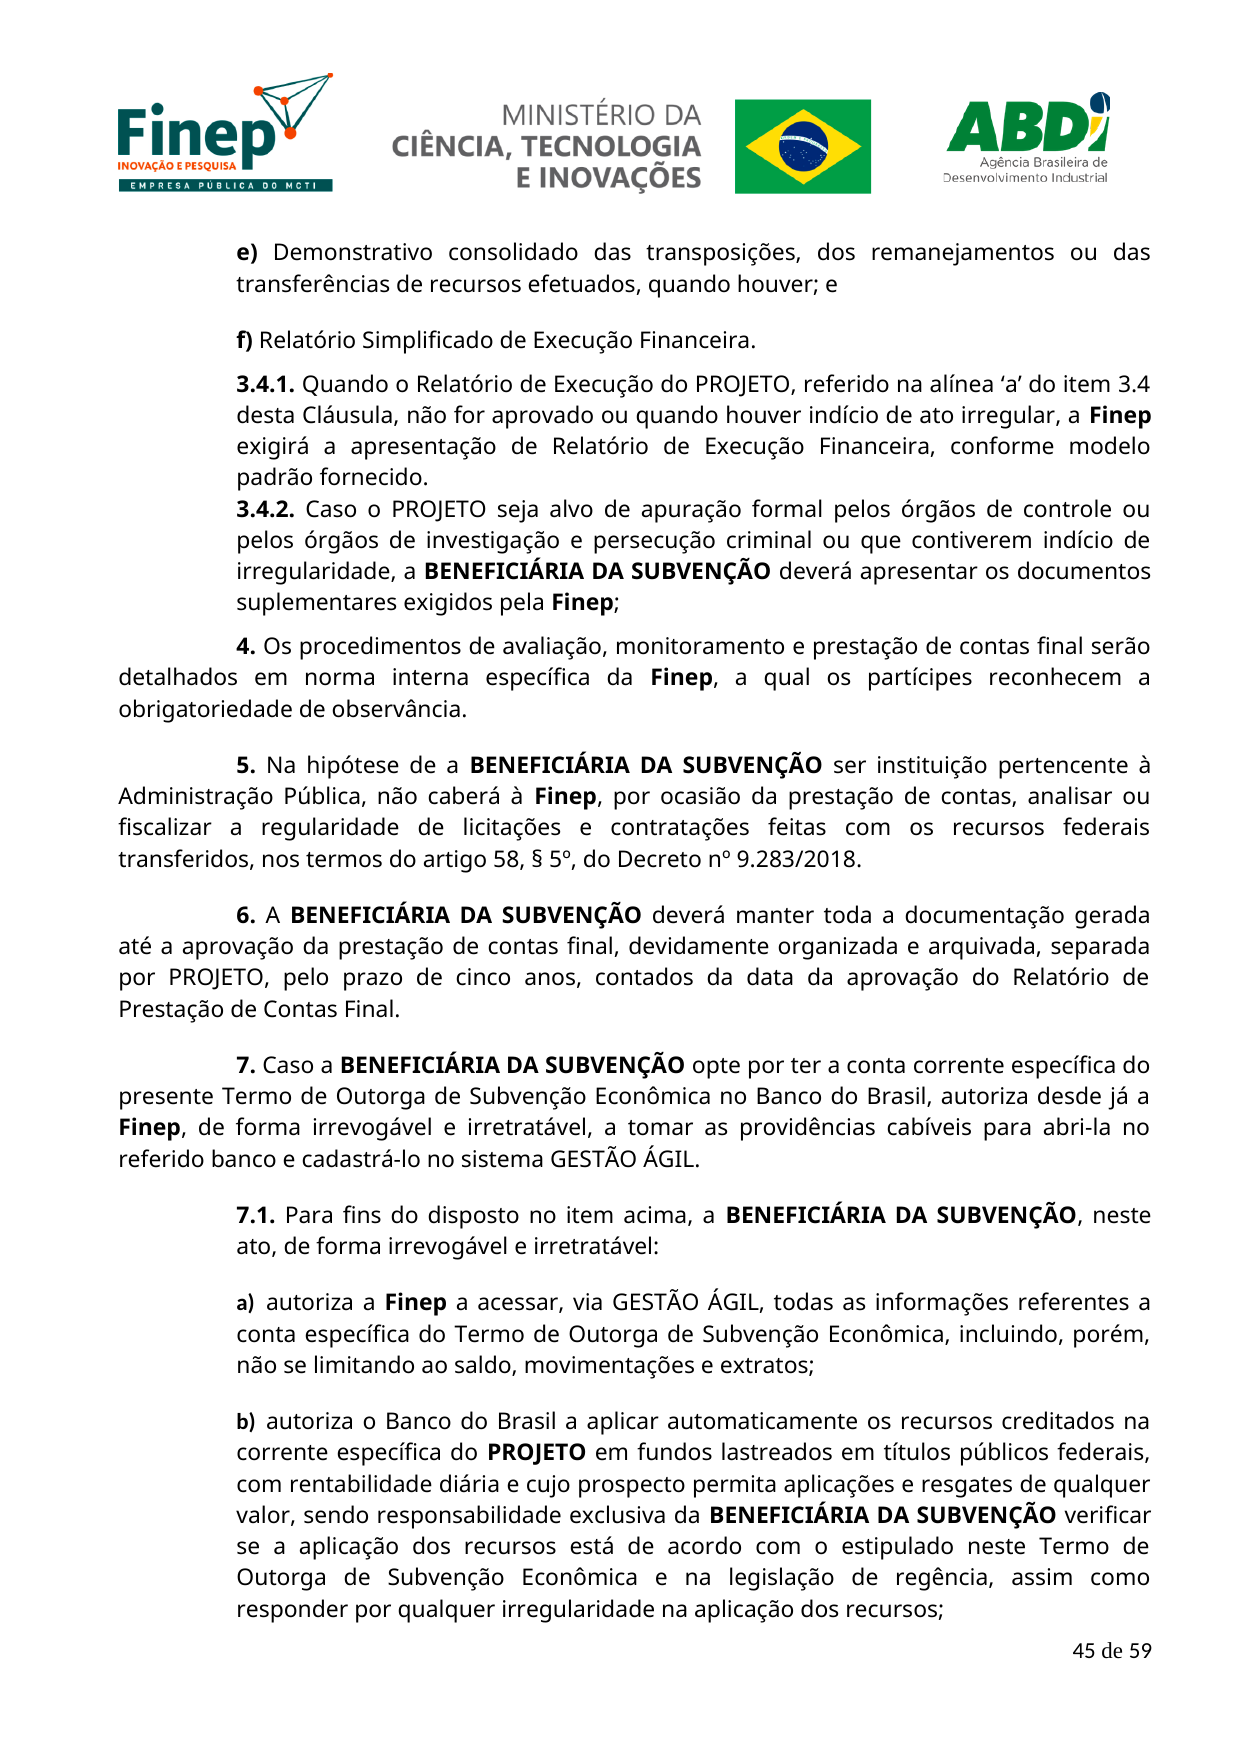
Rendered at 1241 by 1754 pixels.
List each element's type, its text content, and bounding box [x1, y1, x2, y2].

text 6. A BENEFICIÁRIA DA SUBVENÇÃO deverá manter toda a documentação gerada até a aprovação da prestação de contas final, devidamente organizada e arquivada, separada por PROJETO, pelo prazo de cinco anos, contados da data da aprovação do Relatório de Prestação de Contas Final. [118, 899, 1152, 1024]
list autoriza o Banco do Brasil a aplicar automaticamente os recursos creditados na corrente específica do PROJETO em fundos lastreados em títulos públicos federais, com rentabilidade diária e cujo prospecto permita aplicações e resgates de qualquer valor, sendo responsabilidade exclusiva da BENEFICIÁRIA DA SUBVENÇÃO verificar se a aplicação dos recursos está de acordo com o estipulado neste Termo de Outorga de Subvenção Econômica e na legislação de regência, assim como responder por qualquer irregularidade na aplicação dos recursos; [236, 1405, 1152, 1624]
text 4. Os procedimentos de avaliação, monitoramento e prestação de contas final serão detalhados em norma interna específica da Finep, a qual os partícipes reconhecem a obrigatoriedade de observância. [118, 630, 1152, 724]
list autoriza a Finep a acessar, via GESTÃO ÁGIL, todas as informações referentes a conta específica do Termo de Outorga de Subvenção Econômica, incluindo, porém, não se limitando ao saldo, movimentações e extratos; [236, 1286, 1152, 1380]
text 5. Na hipótese de a BENEFICIÁRIA DA SUBVENÇÃO ser instituição pertencente à Administração Pública, não caberá à Finep, por ocasião da prestação de contas, analisar ou fiscalizar a regularidade de licitações e contratações feitas com os recursos federais transferidos, nos termos do artigo 58, § 5º, do Decreto nº 9.283/2018. [118, 749, 1152, 874]
text 3.4.2. Caso o PROJETO seja alvo de apuração formal pelos órgãos de controle ou pelos órgãos de investigação e persecução criminal ou que contiverem indício de irregularidade, a BENEFICIÁRIA DA SUBVENÇÃO deverá apresentar os documentos suplementares exigidos pela Finep; [236, 492, 1152, 617]
text 3.4.1. Quando o Relatório de Execução do PROJETO, referido na alínea ‘a’ do item 3.4 desta Cláusula, não for aprovado ou quando houver indício de ato irregular, a Finep exigirá a apresentação de Relatório de Execução Financeira, conforme modelo padrão fornecido. [236, 367, 1152, 492]
text 7.1. Para fins do disposto no item acima, a BENEFICIÁRIA DA SUBVENÇÃO, neste ato, de forma irrevogável e irretratável: [236, 1199, 1152, 1261]
text f) Relatório Simplificado de Execução Financeira. [236, 324, 1152, 355]
text e) Demonstrativo consolidado das transposições, dos remanejamentos ou das transferências de recursos efetuados, quando houver; e [236, 236, 1152, 299]
text 7. Caso a BENEFICIÁRIA DA SUBVENÇÃO opte por ter a conta corrente específica do presente Termo de Outorga de Subvenção Econômica no Banco do Brasil, autoriza desde já a Finep, de forma irrevogável e irretratável, a tomar as providências cabíveis para abri-la no referido banco e cadastrá-lo no sistema GESTÃO ÁGIL. [118, 1049, 1152, 1174]
